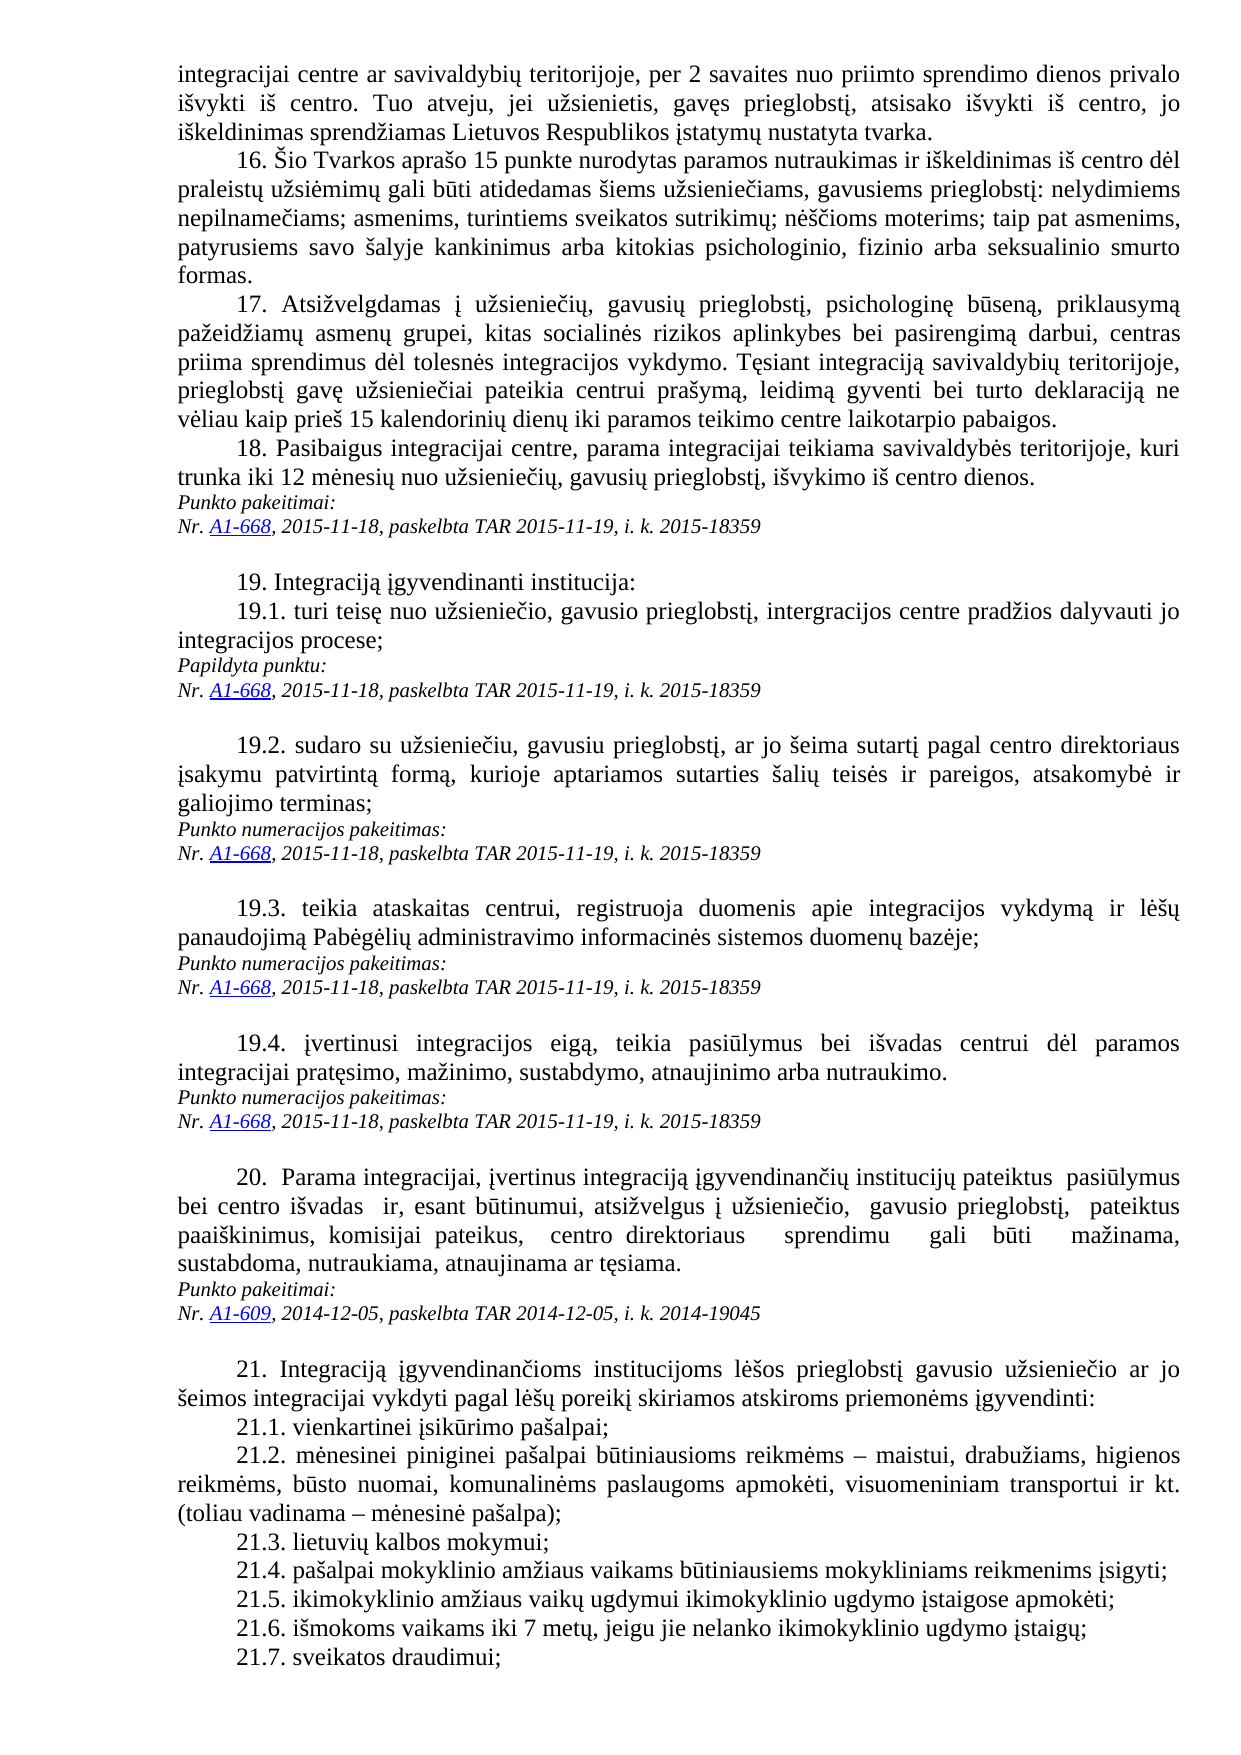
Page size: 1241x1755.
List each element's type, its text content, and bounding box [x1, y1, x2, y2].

text 18. Pasibaigus integracijai centre, parama integracijai teikiama savivaldybės teritorijoje, kuri trunka iki 12 mėnesių nuo užsieniečių, gavusių prieglobstį, išvykimo iš centro dienos. [177, 433, 1181, 490]
text 21.1. vienkartinei įsikūrimo pašalpai; [177, 1412, 1181, 1440]
text 21. Integraciją įgyvendinančioms institucijoms lėšos prieglobstį gavusio užsieniečio ar jo šeimos integracijai vykdyti pagal lėšų poreikį skiriamos atskiroms priemonėms įgyvendinti: [177, 1354, 1181, 1412]
text Punkto numeracijos pakeitimas: [177, 951, 1181, 975]
text Nr. A1-668, 2015-11-18, paskelbta TAR 2015-11-19, i. k. 2015-18359 [177, 841, 1181, 865]
text 19.4. įvertinusi integracijos eigą, teikia pasiūlymus bei išvadas centrui dėl paramos integracijai pratęsimo, mažinimo, sustabdymo, atnaujinimo arba nutraukimo. [177, 1028, 1181, 1085]
text 21.5. ikimokyklinio amžiaus vaikų ugdymui ikimokyklinio ugdymo įstaigose apmokėti; [177, 1584, 1181, 1613]
text 20. Parama integracijai, įvertinus integraciją įgyvendinančių institucijų pateiktus pasiūlymus bei centro išvadas ir, esant būtinumui, atsižvelgus į užsieniečio, gavusio prieglobstį, pateiktus paaiškinimus, komisijai pateikus, centro direktoriaus sprendimu gali būti mažinama, sustabdoma, nutraukiama, atnaujinama ar tęsiama. [177, 1162, 1181, 1277]
text 21.7. sveikatos draudimui; [177, 1642, 1181, 1670]
text 19. Integraciją įgyvendinanti institucija: [177, 567, 1181, 596]
text 16. Šio Tvarkos aprašo 15 punkte nurodytas paramos nutraukimas ir iškeldinimas iš centro dėl praleistų užsiėmimų gali būti atidedamas šiems užsieniečiams, gavusiems prieglobstį: nelydimiems nepilnamečiams; asmenims, turintiems sveikatos sutrikimų; nėščioms moterims; taip pat asmenims, patyrusiems savo šalyje kankinimus arba kitokias psichologinio, fizinio arba seksualinio smurto formas. [177, 145, 1181, 289]
text Punkto numeracijos pakeitimas: [177, 817, 1181, 841]
text 21.3. lietuvių kalbos mokymui; [177, 1527, 1181, 1555]
text Nr. A1-668, 2015-11-18, paskelbta TAR 2015-11-19, i. k. 2015-18359 [177, 975, 1181, 999]
text 19.2. sudaro su užsieniečiu, gavusiu prieglobstį, ar jo šeima sutartį pagal centro direktoriaus įsakymu patvirtintą formą, kurioje aptariamos sutarties šalių teisės ir pareigos, atsakomybė ir galiojimo terminas; [177, 730, 1181, 817]
text Nr. A1-668, 2015-11-18, paskelbta TAR 2015-11-19, i. k. 2015-18359 [177, 677, 1181, 702]
text integracijai centre ar savivaldybių teritorijoje, per 2 savaites nuo priimto sprendimo dienos privalo išvykti iš centro. Tuo atveju, jei užsienietis, gavęs prieglobstį, atsisako išvykti iš centro, jo iškeldinimas sprendžiamas Lietuvos Respublikos įstatymų nustatyta tvarka. [177, 59, 1181, 145]
text Papildyta punktu: [177, 653, 1181, 677]
text 21.4. pašalpai mokyklinio amžiaus vaikams būtiniausiems mokykliniams reikmenims įsigyti; [177, 1555, 1181, 1584]
text Nr. A1-668, 2015-11-18, paskelbta TAR 2015-11-19, i. k. 2015-18359 [177, 514, 1181, 538]
text Punkto pakeitimai: [177, 1277, 1181, 1301]
text Nr. A1-609, 2014-12-05, paskelbta TAR 2014-12-05, i. k. 2014-19045 [177, 1301, 1181, 1325]
text Punkto pakeitimai: [177, 490, 1181, 514]
text 21.6. išmokoms vaikams iki 7 metų, jeigu jie nelanko ikimokyklinio ugdymo įstaigų; [177, 1613, 1181, 1642]
text 19.1. turi teisę nuo užsieniečio, gavusio prieglobstį, intergracijos centre pradžios dalyvauti jo integracijos procese; [177, 596, 1181, 653]
text 17. Atsižvelgdamas į užsieniečių, gavusių prieglobstį, psichologinę būseną, priklausymą pažeidžiamų asmenų grupei, kitas socialinės rizikos aplinkybes bei pasirengimą darbui, centras priima sprendimus dėl tolesnės integracijos vykdymo. Tęsiant integraciją savivaldybių teritorijoje, prieglobstį gavę užsieniečiai pateikia centrui prašymą, leidimą gyventi bei turto deklaraciją ne vėliau kaip prieš 15 kalendorinių dienų iki paramos teikimo centre laikotarpio pabaigos. [177, 289, 1181, 433]
text 19.3. teikia ataskaitas centrui, registruoja duomenis apie integracijos vykdymą ir lėšų panaudojimą Pabėgėlių administravimo informacinės sistemos duomenų bazėje; [177, 893, 1181, 951]
text Punkto numeracijos pakeitimas: [177, 1085, 1181, 1109]
text 21.2. mėnesinei piniginei pašalpai būtiniausioms reikmėms – maistui, drabužiams, higienos reikmėms, būsto nuomai, komunalinėms paslaugoms apmokėti, visuomeniniam transportui ir kt. (toliau vadinama – mėnesinė pašalpa); [177, 1440, 1181, 1527]
text Nr. A1-668, 2015-11-18, paskelbta TAR 2015-11-19, i. k. 2015-18359 [177, 1109, 1181, 1133]
